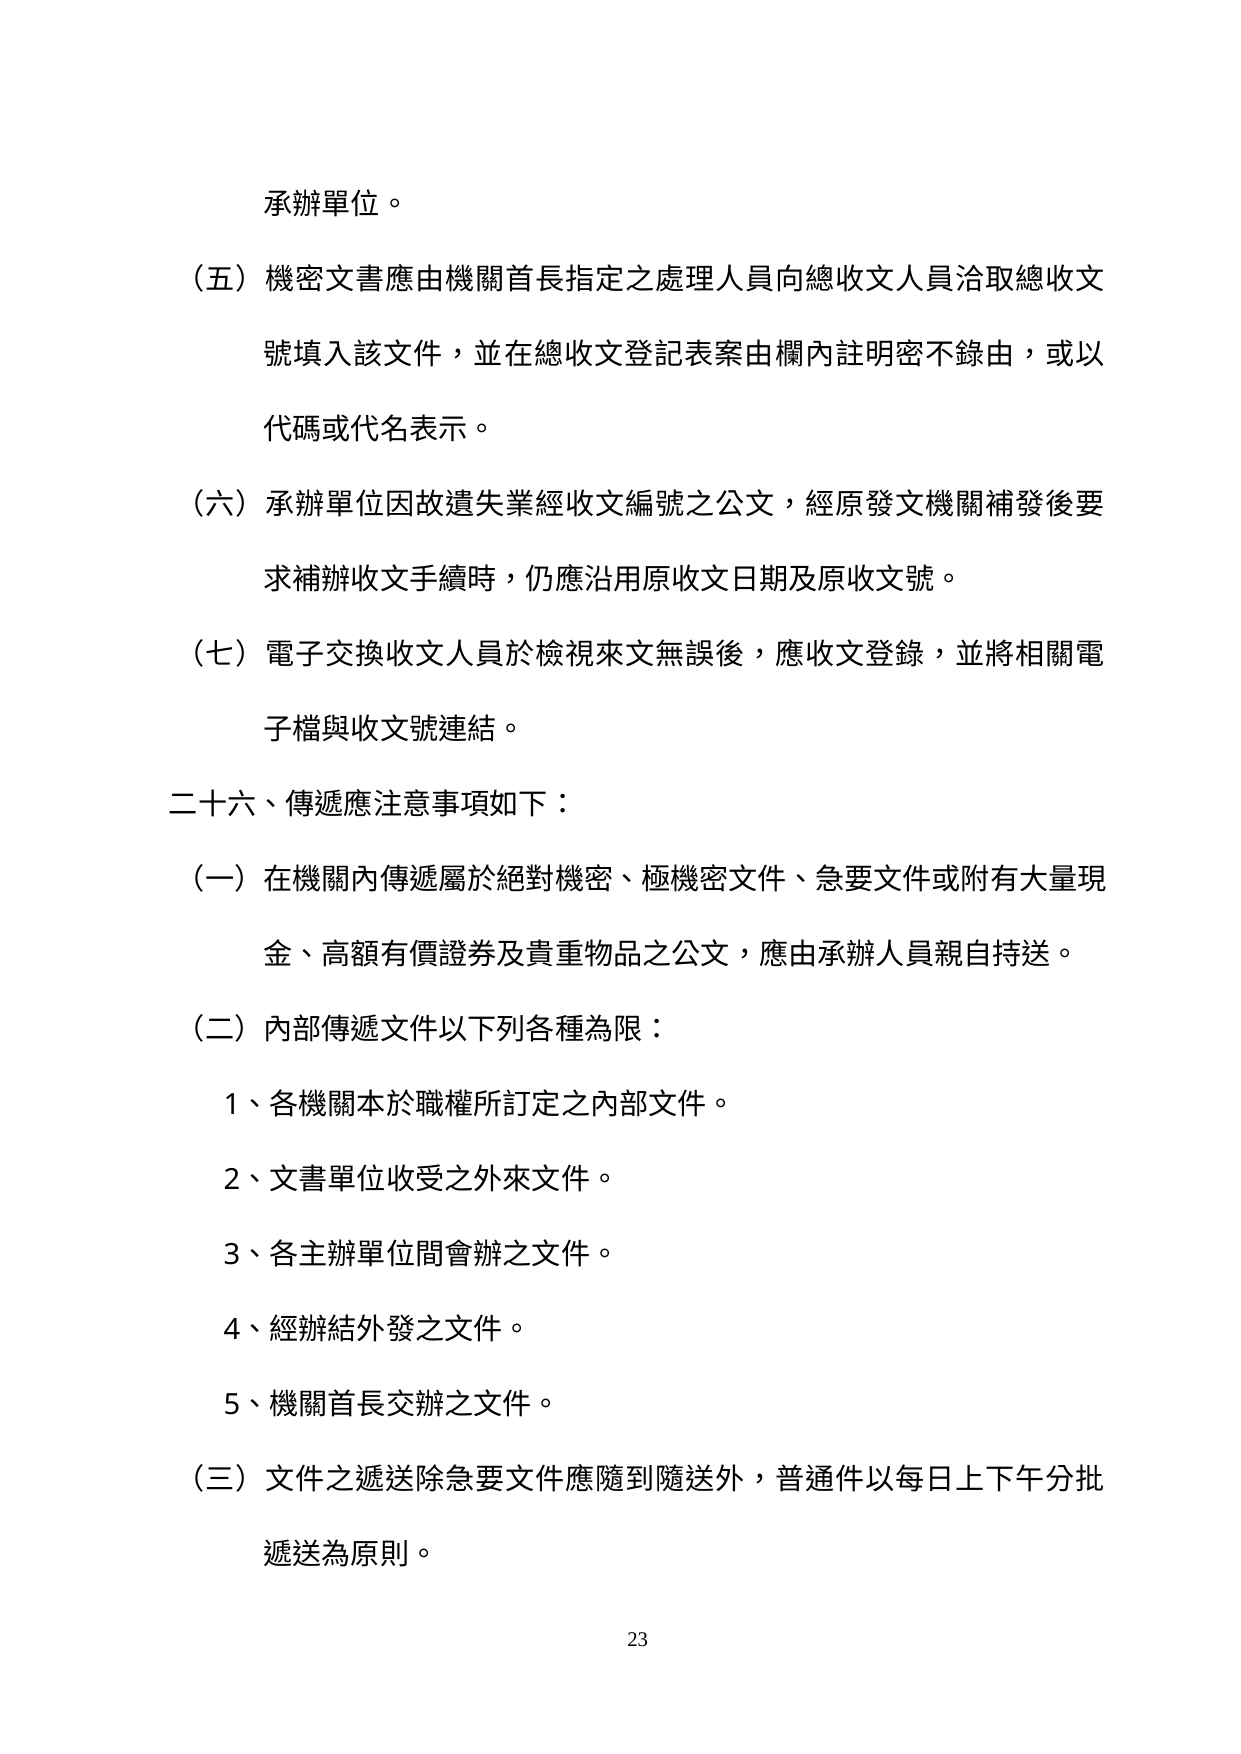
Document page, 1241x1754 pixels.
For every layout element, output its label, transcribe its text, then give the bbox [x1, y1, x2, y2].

text 承辦單位。 [176, 164, 1106, 239]
text （二）內部傳遞文件以下列各種為限： [176, 989, 1106, 1064]
text 二十六、傳遞應注意事項如下： [169, 764, 1106, 839]
text （六）承辦單位因故遺失業經收文編號之公文，經原發文機關補發後要求補辦收文手續時，仍應沿用原收文日期及原收文號。 [176, 464, 1106, 614]
text 1、各機關本於職權所訂定之內部文件。 [223, 1064, 1106, 1139]
text 2、文書單位收受之外來文件。 [223, 1139, 1106, 1214]
text （五）機密文書應由機關首長指定之處理人員向總收文人員洽取總收文號填入該文件，並在總收文登記表案由欄內註明密不錄由，或以代碼或代名表示。 [176, 239, 1106, 464]
text （三）文件之遞送除急要文件應隨到隨送外，普通件以每日上下午分批遞送為原則。 [176, 1439, 1106, 1589]
text 5、機關首長交辦之文件。 [223, 1364, 1106, 1439]
text 4、經辦結外發之文件。 [223, 1289, 1106, 1364]
text （一）在機關內傳遞屬於絕對機密、極機密文件、急要文件或附有大量現金、高額有價證券及貴重物品之公文，應由承辦人員親自持送。 [176, 839, 1106, 989]
text （七）電子交換收文人員於檢視來文無誤後，應收文登錄，並將相關電子檔與收文號連結。 [176, 614, 1106, 764]
text 3、各主辦單位間會辦之文件。 [223, 1214, 1106, 1289]
